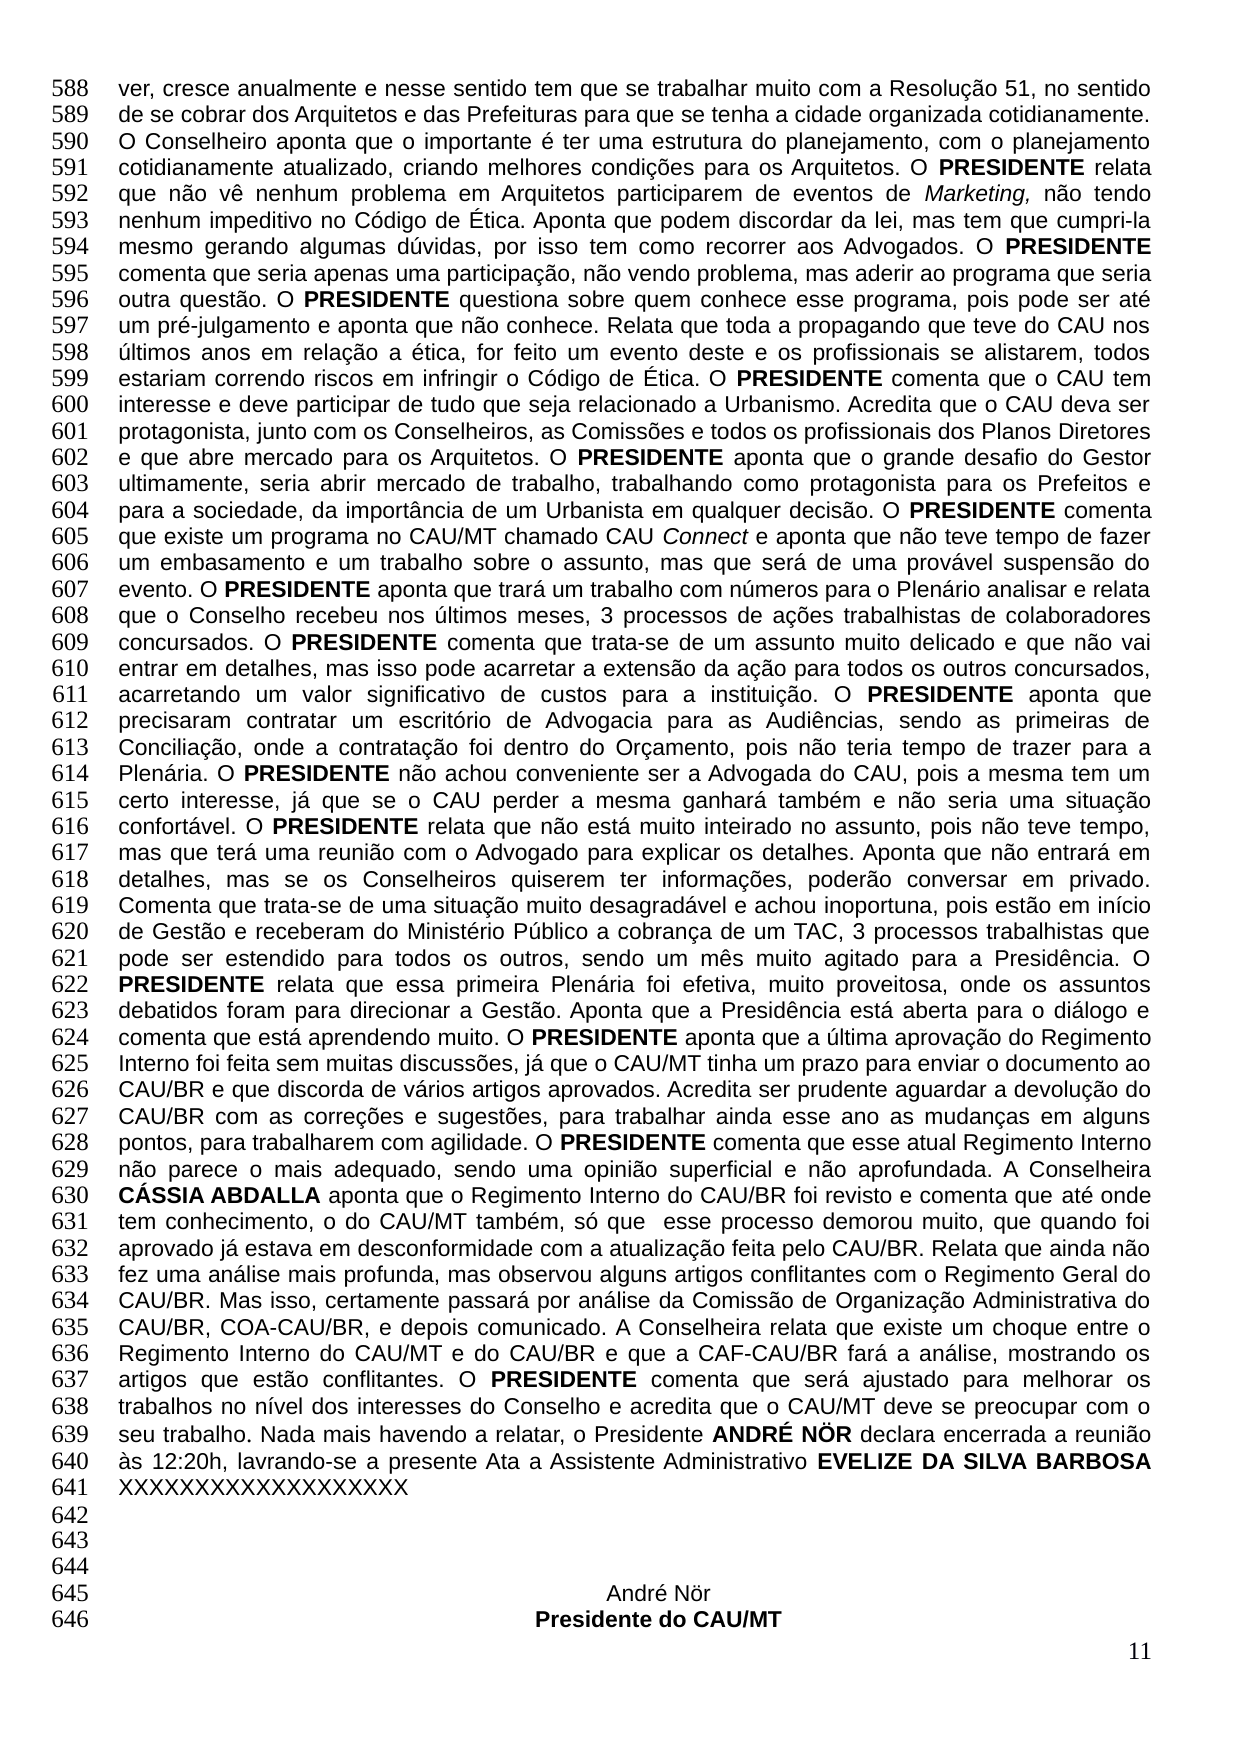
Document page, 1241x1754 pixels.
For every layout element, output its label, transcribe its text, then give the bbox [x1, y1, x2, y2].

text Presidente do CAU/MT [118, 1606, 1199, 1632]
text ver, cresce anualmente e nesse sentido tem que se trabalhar muito com a Resolução 51, no sentido de se cobrar dos Arquitetos e das Prefeituras para que se tenha a cidade organizada cotidianamente. O Conselheiro aponta que o importante é ter uma estrutura do planejamento, com o planejamento cotidianamente atualizado, criando melhores condições para os Arquitetos. O PRESIDENTE relata que não vê nenhum problema em Arquitetos participarem de eventos de Marketing, não tendo nenhum impeditivo no Código de Ética. Aponta que podem discordar da lei, mas tem que cumpri-la mesmo gerando algumas dúvidas, por isso tem como recorrer aos Advogados. O PRESIDENTE comenta que seria apenas uma participação, não vendo problema, mas aderir ao programa que seria outra questão. O PRESIDENTE questiona sobre quem conhece esse programa, pois pode ser até um pré-julgamento e aponta que não conhece. Relata que toda a propagando que teve do CAU nos últimos anos em relação a ética, for feito um evento deste e os profissionais se alistarem, todos estariam correndo riscos em infringir o Código de Ética. O PRESIDENTE comenta que o CAU tem interesse e deve participar de tudo que seja relacionado a Urbanismo. Acredita que o CAU deva ser protagonista, junto com os Conselheiros, as Comissões e todos os profissionais dos Planos Diretores e que abre mercado para os Arquitetos. O PRESIDENTE aponta que o grande desafio do Gestor ultimamente, seria abrir mercado de trabalho, trabalhando como protagonista para os Prefeitos e para a sociedade, da importância de um Urbanista em qualquer decisão. O PRESIDENTE comenta que existe um programa no CAU/MT chamado CAU Connect e aponta que não teve tempo de fazer um embasamento e um trabalho sobre o assunto, mas que será de uma provável suspensão do evento. O PRESIDENTE aponta que trará um trabalho com números para o Plenário analisar e relata que o Conselho recebeu nos últimos meses, 3 processos de ações trabalhistas de colaboradores concursados. O PRESIDENTE comenta que trata-se de um assunto muito delicado e que não vai entrar em detalhes, mas isso pode acarretar a extensão da ação para todos os outros concursados, acarretando um valor significativo de custos para a instituição. O PRESIDENTE aponta que precisaram contratar um escritório de Advogacia para as Audiências, sendo as primeiras de Conciliação, onde a contratação foi dentro do Orçamento, pois não teria tempo de trazer para a Plenária. O PRESIDENTE não achou conveniente ser a Advogada do CAU, pois a mesma tem um certo interesse, já que se o CAU perder a mesma ganhará também e não seria uma situação confortável. O PRESIDENTE relata que não está muito inteirado no assunto, pois não teve tempo, mas que terá uma reunião com o Advogado para explicar os detalhes. Aponta que não entrará em detalhes, mas se os Conselheiros quiserem ter informações, poderão conversar em privado. Comenta que trata-se de uma situação muito desagradável e achou inoportuna, pois estão em início de Gestão e receberam do Ministério Público a cobrança de um TAC, 3 processos trabalhistas que pode ser estendido para todos os outros, sendo um mês muito agitado para a Presidência. O PRESIDENTE relata que essa primeira Plenária foi efetiva, muito proveitosa, onde os assuntos debatidos foram para direcionar a Gestão. Aponta que a Presidência está aberta para o diálogo e comenta que está aprendendo muito. O PRESIDENTE aponta que a última aprovação do Regimento Interno foi feita sem muitas discussões, já que o CAU/MT tinha um prazo para enviar o documento ao CAU/BR e que discorda de vários artigos aprovados. Acredita ser prudente aguardar a devolução do CAU/BR com as correções e sugestões, para trabalhar ainda esse ano as mudanças em alguns pontos, para trabalharem com agilidade. O PRESIDENTE comenta que esse atual Regimento Interno não parece o mais adequado, sendo uma opinião superficial e não aprofundada. A Conselheira CÁSSIA ABDALLA aponta que o Regimento Interno do CAU/BR foi revisto e comenta que até onde tem conhecimento, o do CAU/MT também, só que esse processo demorou muito, que quando foi aprovado já estava em desconformidade com a atualização feita pelo CAU/BR. Relata que ainda não fez uma análise mais profunda, mas observou alguns artigos conflitantes com o Regimento Geral do CAU/BR. Mas isso, certamente passará por análise da Comissão de Organização Administrativa do CAU/BR, COA-CAU/BR, e depois comunicado. A Conselheira relata que existe um choque entre o Regimento Interno do CAU/MT e do CAU/BR e que a CAF-CAU/BR fará a análise, mostrando os artigos que estão conflitantes. O PRESIDENTE comenta que será ajustado para melhorar os trabalhos no nível dos interesses do Conselho e acredita que o CAU/MT deve se preocupar com o seu trabalho. Nada mais havendo a relatar, o Presidente ANDRÉ NÖR declara encerrada a reunião às 12:20h, lavrando-se a presente Ata a Assistente Administrativo EVELIZE DA SILVA BARBOSA XXXXXXXXXXXXXXXXXXX [118, 75, 1152, 1501]
text André Nör [118, 1579, 1199, 1606]
